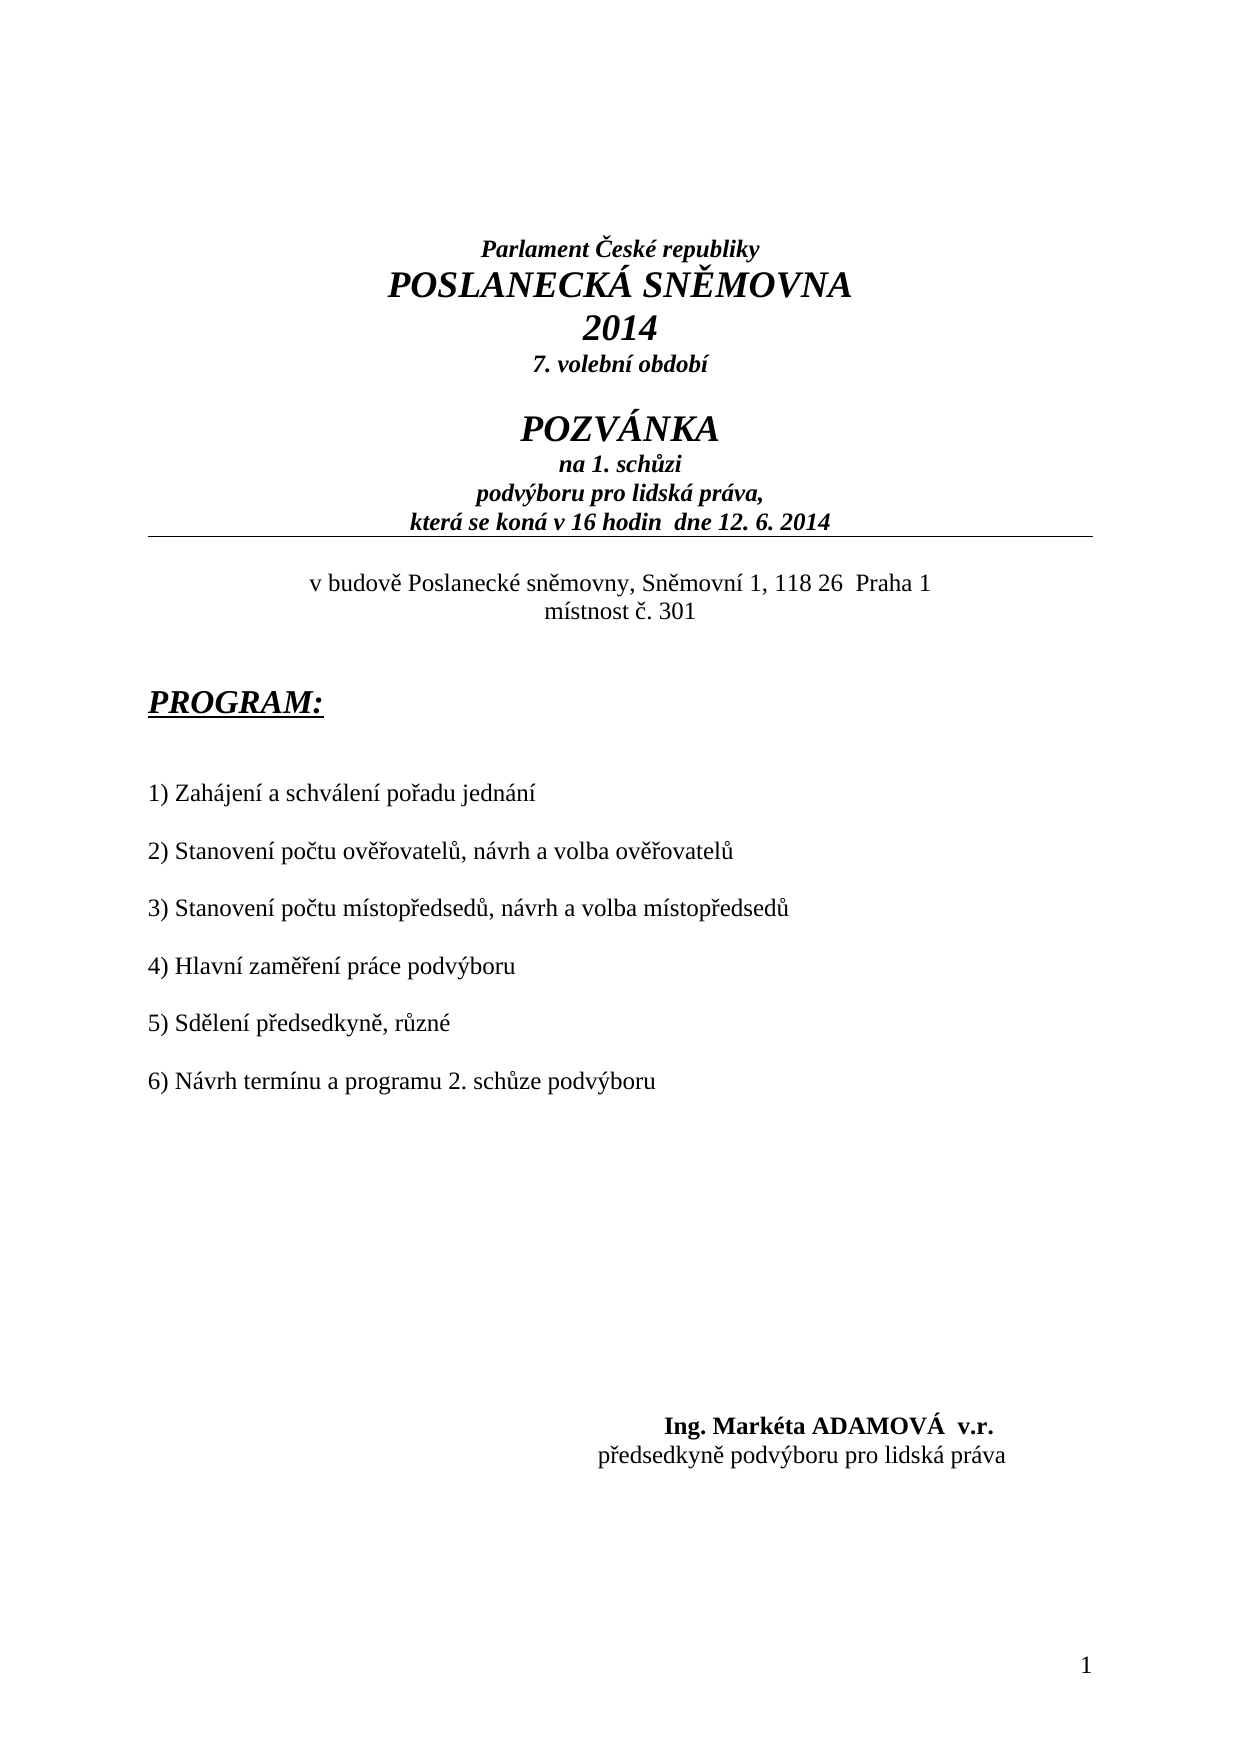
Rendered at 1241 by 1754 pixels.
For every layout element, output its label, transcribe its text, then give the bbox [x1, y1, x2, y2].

text 3) Stanovení počtu místopředsedů, návrh a volba místopředsedů [148, 893, 1093, 922]
table_cell POZVÁNKA [140, 406, 1100, 449]
table_cell [140, 378, 1100, 406]
text 4) Hlavní zaměření práce podvýboru [148, 951, 1093, 980]
table_cell na 1. schůzi [140, 450, 1100, 478]
table_header Parlament České republiky POSLANECKÁ SNĚMOVNA 2014 7. volební období [140, 234, 1100, 378]
text 5) Sdělení předsedkyně, různé [148, 1008, 1093, 1037]
text místnost č. 301 [148, 596, 1093, 625]
text předsedkyně podvýboru pro lidská práva [148, 1440, 1093, 1468]
table_cell která se koná v 16 hodin dne 12. 6. 2014 [140, 507, 1100, 536]
table_cell podvýboru pro lidská práva, [140, 478, 1100, 507]
text 1) Zahájení a schválení pořadu jednání [148, 778, 1093, 807]
text v budově Poslanecké sněmovny, Sněmovní 1, 118 26 Praha 1 [148, 568, 1093, 596]
text Ing. Markéta ADAMOVÁ v.r. [148, 1411, 1093, 1440]
text 6) Návrh termínu a programu 2. schůze podvýboru [148, 1066, 1093, 1095]
text 2) Stanovení počtu ověřovatelů, návrh a volba ověřovatelů [148, 836, 1093, 865]
subtitle PROGRAM: [148, 683, 1093, 721]
